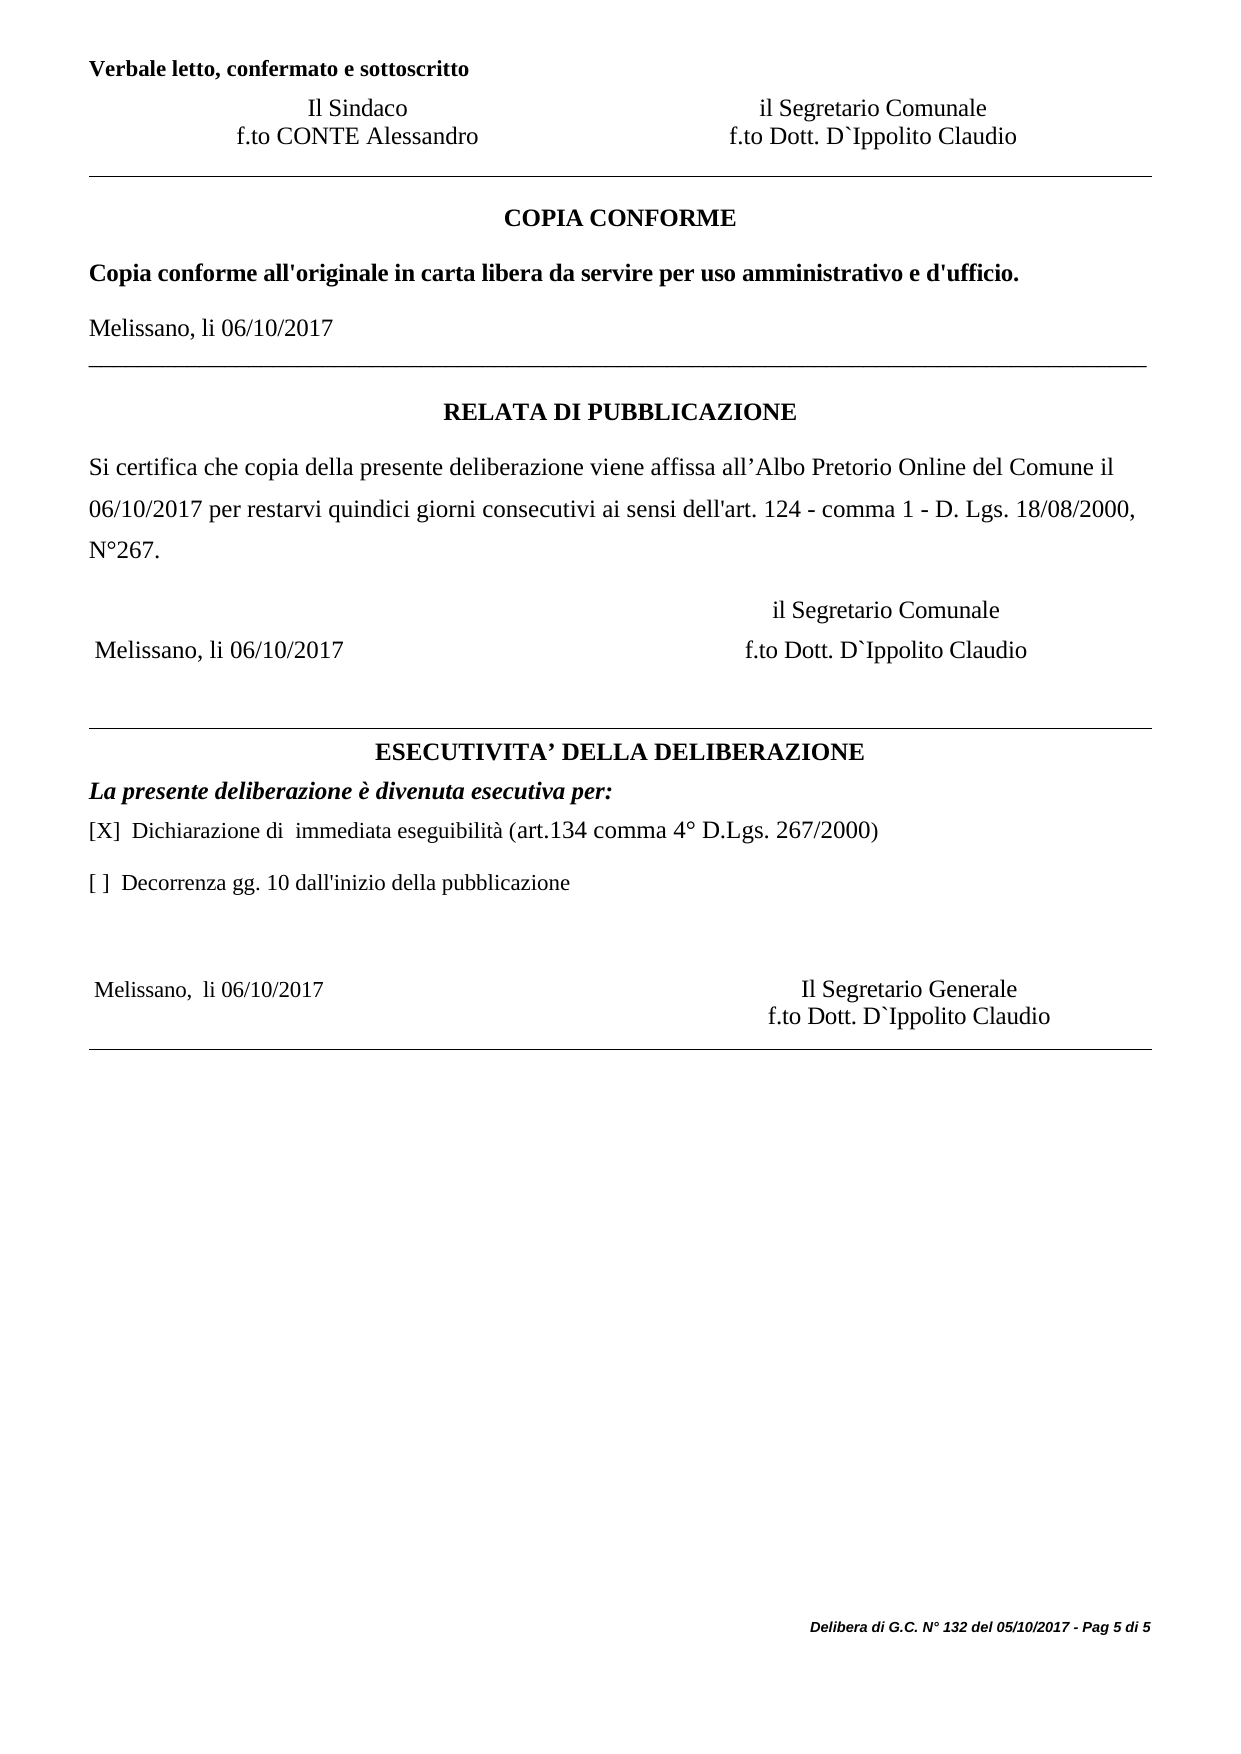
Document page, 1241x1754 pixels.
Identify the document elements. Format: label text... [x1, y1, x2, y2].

table_header Il Sindaco CONTE Alessandro f.to CONTE Alessandro [104, 94, 611, 162]
text ______________________________________________________________________________________ [88, 342, 1152, 370]
text COPIA CONFORME [88, 204, 1152, 231]
text Si certifica che copia della presente deliberazione viene affissa all’Albo Pretorio Online del Comune il 06/10/2017 per restarvi quindici giorni consecutivi ai sensi dell'art. 124 - comma 1 - D. Lgs. 18/08/2000, N°267. [88, 453, 1152, 564]
text Verbale letto, confermato e sottoscritto [88, 56, 1152, 82]
text [X] Dichiarazione di immediata eseguibilità (art.134 comma 4° D.Lgs. 267/2000) [88, 817, 1152, 844]
text Melissano, li 06/10/2017 [88, 314, 1152, 342]
table_header il Segretario Comunale Dott. D`Ippolito Claudio f.to Dott. D`Ippolito Claudio [620, 590, 1152, 682]
table_header Melissano, li 06/10/2017 [89, 590, 620, 682]
subtitle ESECUTIVITA’ DELLA DELIBERAZIONE [88, 738, 1152, 765]
table_header [620, 1083, 1152, 1335]
text [ ] Decorrenza gg. 10 dall'inizio della pubblicazione [88, 870, 1152, 895]
text f.to Dott. D`Ippolito Claudio [88, 1002, 1152, 1030]
table_header [89, 1083, 620, 1335]
text La presente deliberazione è divenuta esecutiva per: [88, 777, 1152, 805]
subtitle RELATA DI PUBBLICAZIONE [88, 398, 1152, 425]
text Melissano, li 06/10/2017 Il Segretario Generale [88, 975, 1152, 1002]
text Copia conforme all'originale in carta libera da servire per uso amministrativo e d'ufficio. [88, 259, 1152, 287]
table_header il Segretario Comunale Dott. D`Ippolito Claudio f.to Dott. D`Ippolito Claudio [611, 94, 1135, 162]
